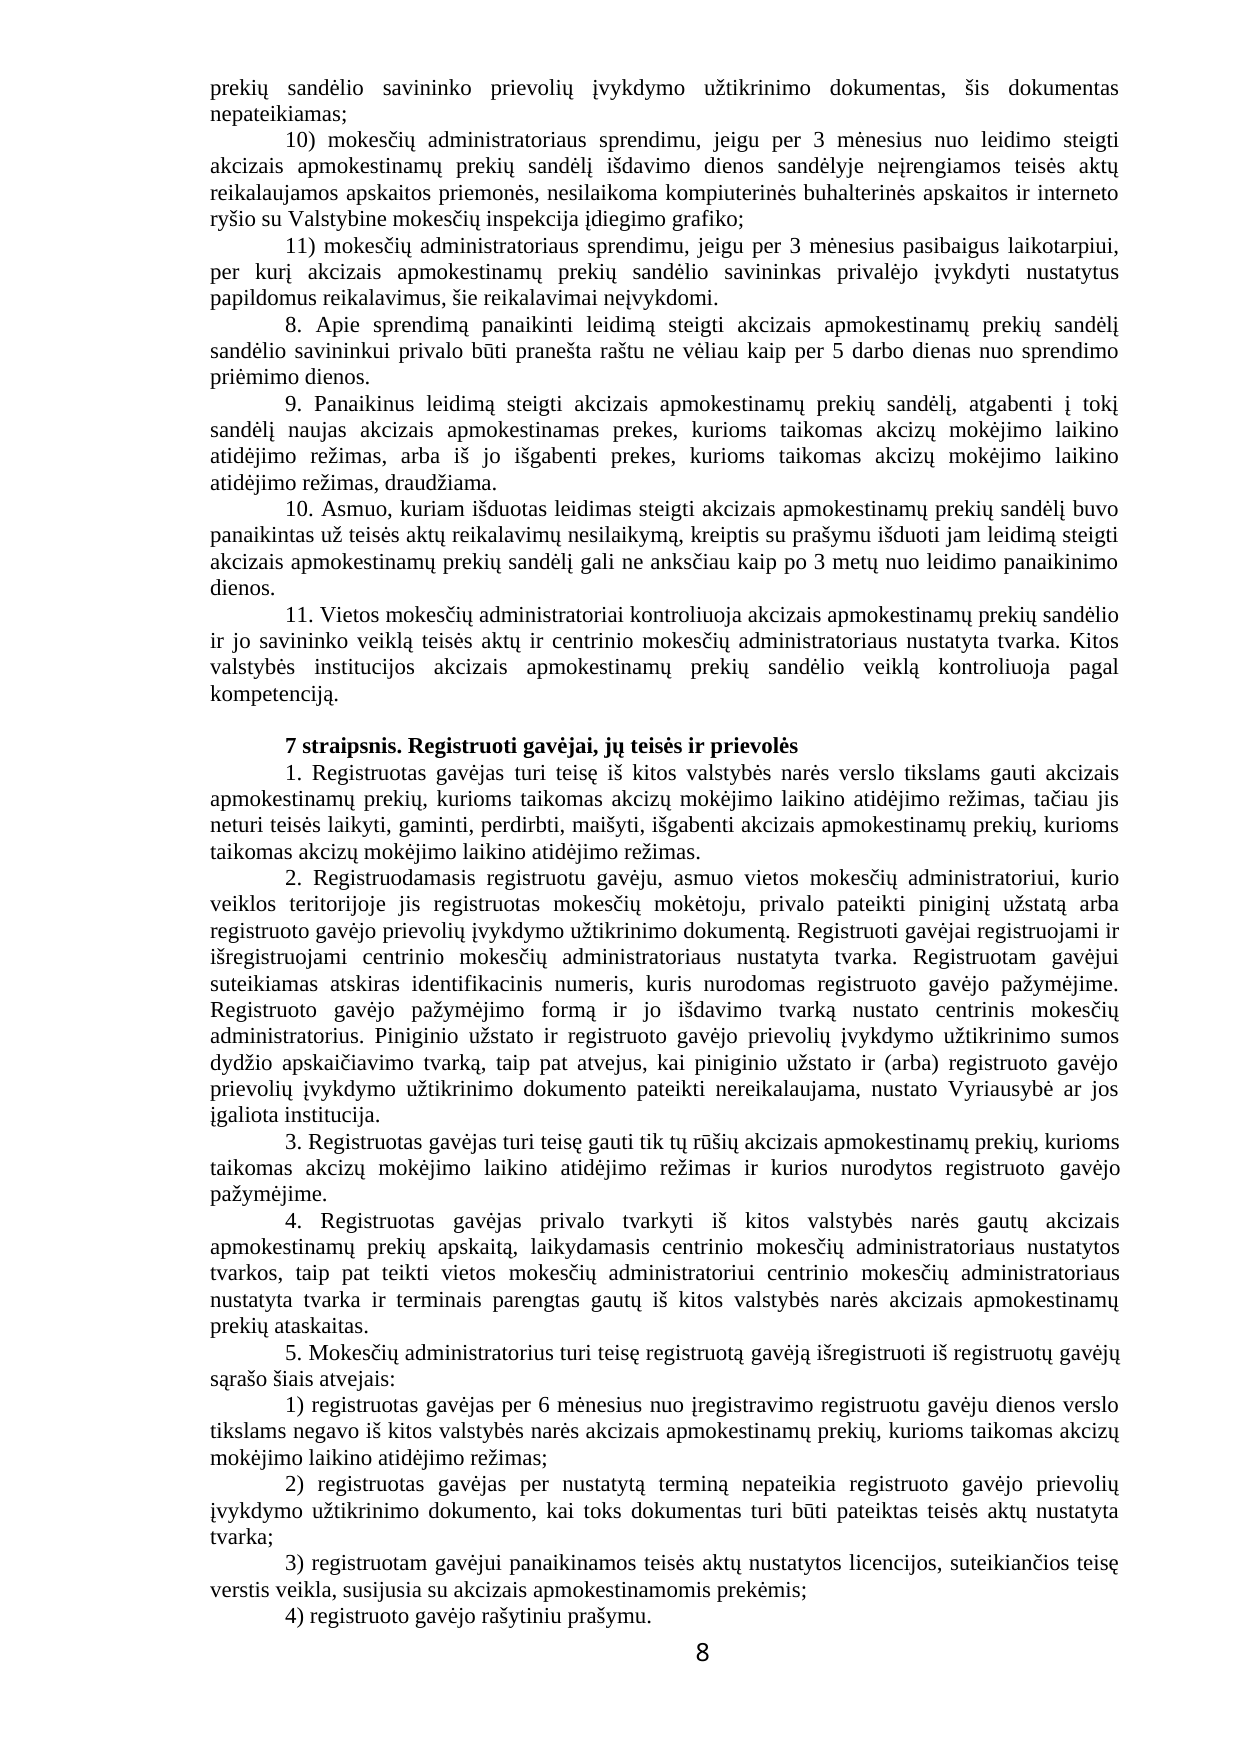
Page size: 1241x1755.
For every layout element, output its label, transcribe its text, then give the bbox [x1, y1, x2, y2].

text 1. Registruotas gavėjas turi teisę iš kitos valstybės narės verslo tikslams gauti akcizais apmokestinamų prekių, kurioms taikomas akcizų mokėjimo laikino atidėjimo režimas, tačiau jis neturi teisės laikyti, gaminti, perdirbti, maišyti, išgabenti akcizais apmokestinamų prekių, kurioms taikomas akcizų mokėjimo laikino atidėjimo režimas. [210, 759, 1120, 864]
text prekių sandėlio savininko prievolių įvykdymo užtikrinimo dokumentas, šis dokumentas nepateikiamas; [210, 73, 1120, 126]
text 4) registruoto gavėjo rašytiniu prašymu. [210, 1602, 1120, 1628]
text 10) mokesčių administratoriaus sprendimu, jeigu per 3 mėnesius nuo leidimo steigti akcizais apmokestinamų prekių sandėlį išdavimo dienos sandėlyje neįrengiamos teisės aktų reikalaujamos apskaitos priemonės, nesilaikoma kompiuterinės buhalterinės apskaitos ir interneto ryšio su Valstybine mokesčių inspekcija įdiegimo grafiko; [210, 126, 1120, 232]
text 5. Mokesčių administratorius turi teisę registruotą gavėją išregistruoti iš registruotų gavėjų sąrašo šiais atvejais: [210, 1338, 1120, 1391]
text 11. Vietos mokesčių administratoriai kontroliuoja akcizais apmokestinamų prekių sandėlio ir jo savininko veiklą teisės aktų ir centrinio mokesčių administratoriaus nustatyta tvarka. Kitos valstybės institucijos akcizais apmokestinamų prekių sandėlio veiklą kontroliuoja pagal kompetenciją. [210, 601, 1120, 706]
text 3) registruotam gavėjui panaikinamos teisės aktų nustatytos licencijos, suteikiančios teisę verstis veikla, susijusia su akcizais apmokestinamomis prekėmis; [210, 1549, 1120, 1602]
text 2. Registruodamasis registruotu gavėju, asmuo vietos mokesčių administratoriui, kurio veiklos teritorijoje jis registruotas mokesčių mokėtoju, privalo pateikti piniginį užstatą arba registruoto gavėjo prievolių įvykdymo užtikrinimo dokumentą. Registruoti gavėjai registruojami ir išregistruojami centrinio mokesčių administratoriaus nustatyta tvarka. Registruotam gavėjui suteikiamas atskiras identifikacinis numeris, kuris nurodomas registruoto gavėjo pažymėjime. Registruoto gavėjo pažymėjimo formą ir jo išdavimo tvarką nustato centrinis mokesčių administratorius. Piniginio užstato ir registruoto gavėjo prievolių įvykdymo užtikrinimo sumos dydžio apskaičiavimo tvarką, taip pat atvejus, kai piniginio užstato ir (arba) registruoto gavėjo prievolių įvykdymo užtikrinimo dokumento pateikti nereikalaujama, nustato Vyriausybė ar jos įgaliota institucija. [210, 864, 1120, 1128]
text 4. Registruotas gavėjas privalo tvarkyti iš kitos valstybės narės gautų akcizais apmokestinamų prekių apskaitą, laikydamasis centrinio mokesčių administratoriaus nustatytos tvarkos, taip pat teikti vietos mokesčių administratoriui centrinio mokesčių administratoriaus nustatyta tvarka ir terminais parengtas gautų iš kitos valstybės narės akcizais apmokestinamų prekių ataskaitas. [210, 1207, 1120, 1338]
text 1) registruotas gavėjas per 6 mėnesius nuo įregistravimo registruotu gavėju dienos verslo tikslams negavo iš kitos valstybės narės akcizais apmokestinamų prekių, kurioms taikomas akcizų mokėjimo laikino atidėjimo režimas; [210, 1391, 1120, 1470]
text 11) mokesčių administratoriaus sprendimu, jeigu per 3 mėnesius pasibaigus laikotarpiui, per kurį akcizais apmokestinamų prekių sandėlio savininkas privalėjo įvykdyti nustatytus papildomus reikalavimus, šie reikalavimai neįvykdomi. [210, 232, 1120, 311]
text 3. Registruotas gavėjas turi teisę gauti tik tų rūšių akcizais apmokestinamų prekių, kurioms taikomas akcizų mokėjimo laikino atidėjimo režimas ir kurios nurodytos registruoto gavėjo pažymėjime. [210, 1128, 1120, 1207]
text 2) registruotas gavėjas per nustatytą terminą nepateikia registruoto gavėjo prievolių įvykdymo užtikrinimo dokumento, kai toks dokumentas turi būti pateiktas teisės aktų nustatyta tvarka; [210, 1470, 1120, 1549]
text 10. Asmuo, kuriam išduotas leidimas steigti akcizais apmokestinamų prekių sandėlį buvo panaikintas už teisės aktų reikalavimų nesilaikymą, kreiptis su prašymu išduoti jam leidimą steigti akcizais apmokestinamų prekių sandėlį gali ne anksčiau kaip po 3 metų nuo leidimo panaikinimo dienos. [210, 495, 1120, 601]
text 8. Apie sprendimą panaikinti leidimą steigti akcizais apmokestinamų prekių sandėlį sandėlio savininkui privalo būti pranešta raštu ne vėliau kaip per 5 darbo dienas nuo sprendimo priėmimo dienos. [210, 311, 1120, 390]
text 7 straipsnis. Registruoti gavėjai, jų teisės ir prievolės [210, 732, 1120, 759]
text 9. Panaikinus leidimą steigti akcizais apmokestinamų prekių sandėlį, atgabenti į tokį sandėlį naujas akcizais apmokestinamas prekes, kurioms taikomas akcizų mokėjimo laikino atidėjimo režimas, arba iš jo išgabenti prekes, kurioms taikomas akcizų mokėjimo laikino atidėjimo režimas, draudžiama. [210, 390, 1120, 495]
